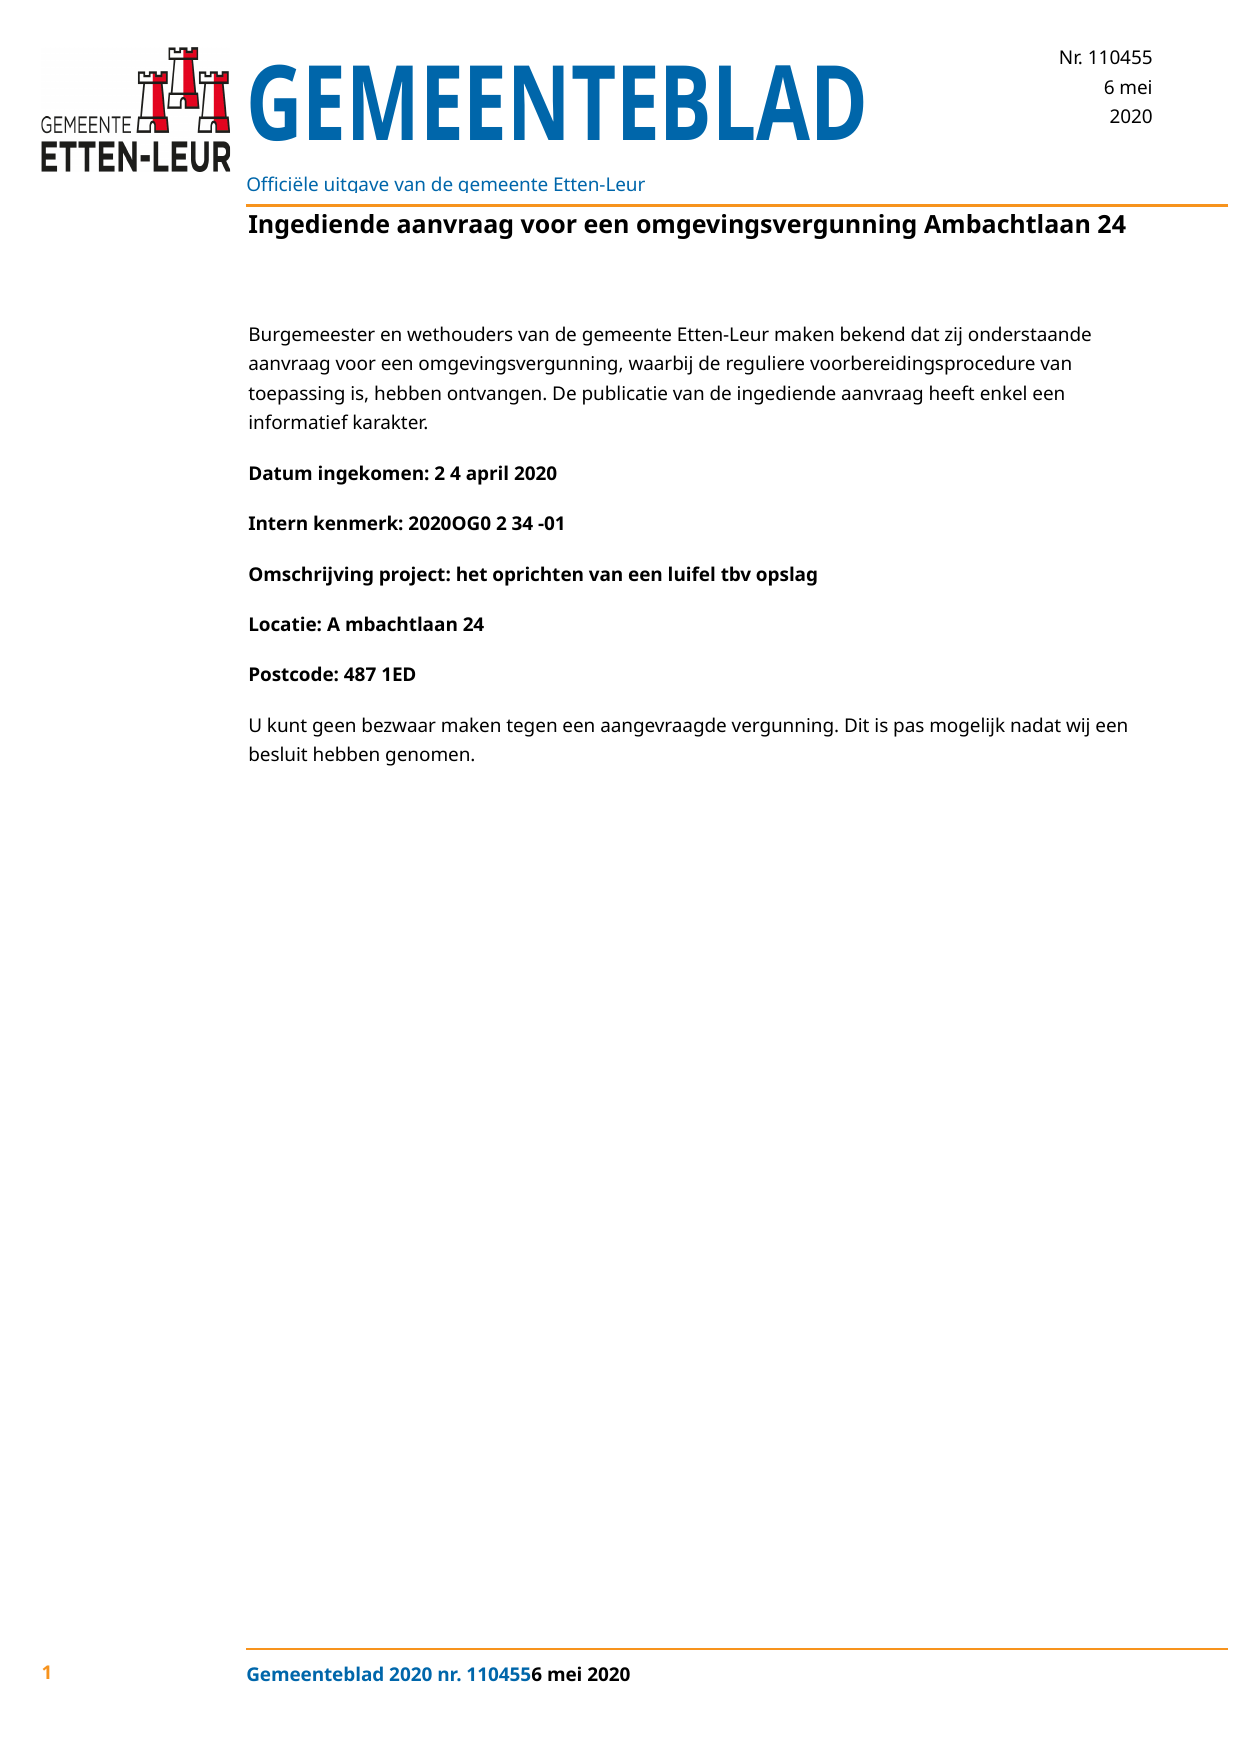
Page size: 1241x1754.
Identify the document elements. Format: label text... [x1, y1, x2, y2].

picture [41, 47, 231, 172]
text Datum ingekomen: 2 4 april 2020 [248, 460, 1152, 486]
text Postcode: 487 1ED [248, 662, 1152, 687]
text Burgemeester en wethouders van de gemeente Etten-Leur maken bekend dat zij onderstaande aanvraag voor een omgevingsvergunning, waarbij de reguliere voorbereidingsprocedure van toepassing is, hebben ontvangen. De publicatie van de ingediende aanvraag heeft enkel een informatief karakter. [248, 321, 1152, 435]
text U kunt geen bezwaar maken tegen een aangevraagde vergunning. Dit is pas mogelijk nadat wij een besluit hebben genomen. [248, 712, 1152, 767]
text Ingediende aanvraag voor een omgevingsvergunning Ambachtlaan 24 [248, 207, 1152, 241]
text Intern kenmerk: 2020OG0 2 34 -01 [248, 510, 1152, 536]
text Locatie: A mbachtlaan 24 [248, 611, 1152, 637]
text Omschrijving project: het oprichten van een luifel tbv opslag [248, 561, 1152, 586]
